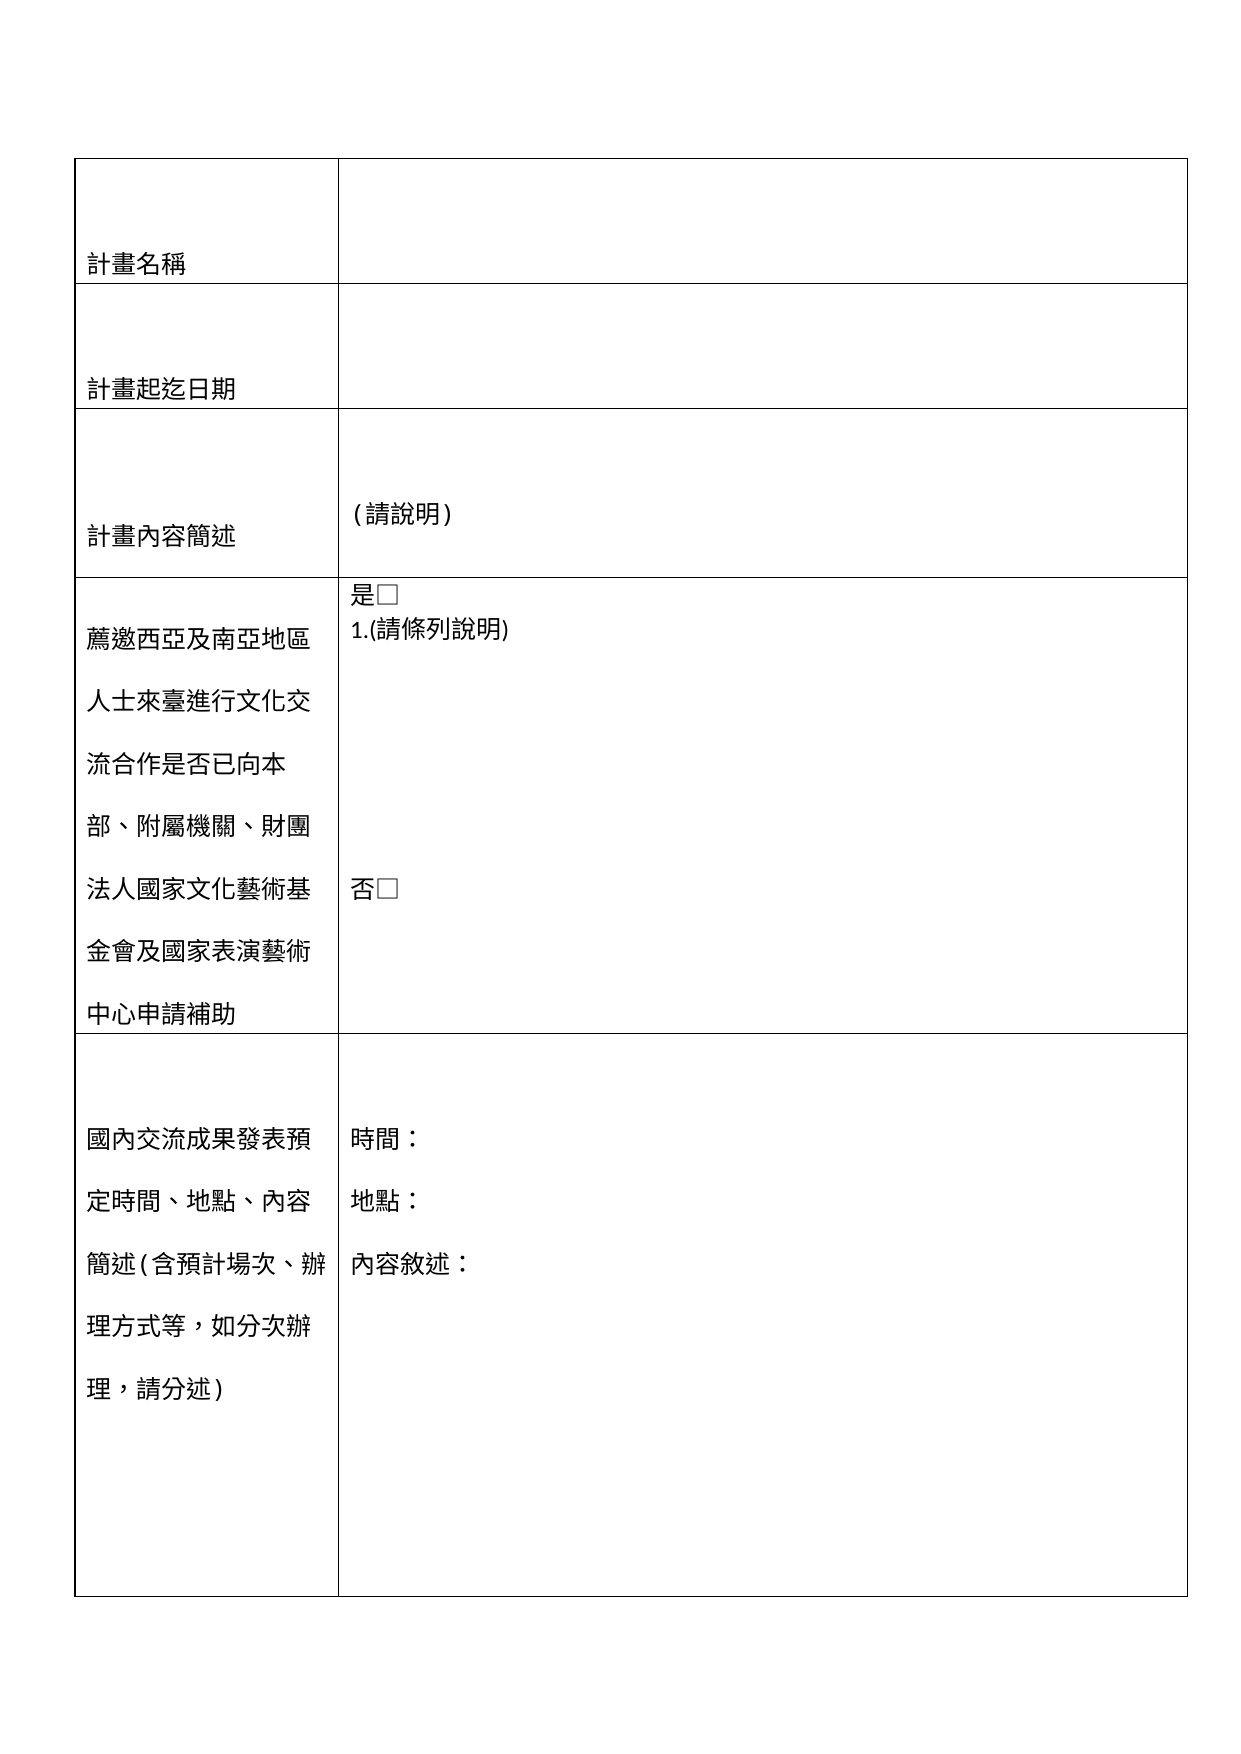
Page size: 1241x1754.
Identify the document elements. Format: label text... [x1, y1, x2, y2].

table_cell 計畫起迄日期 [76, 284, 338, 408]
table_cell 時間： 地點： 內容敘述： [339, 1034, 1187, 1596]
table_cell 是□ 1.(請條列說明) 否□ [339, 578, 1187, 1033]
table_cell 計畫內容簡述 [76, 409, 338, 577]
table_header 計畫名稱 [76, 159, 338, 283]
table_cell [339, 284, 1187, 408]
table_header [339, 159, 1187, 283]
table_cell (請說明) [339, 409, 1187, 577]
table_cell 薦邀西亞及南亞地區人士來臺進行文化交流合作是否已向本部、附屬機關、財團法人國家文化藝術基金會及國家表演藝術中心申請補助 [76, 578, 338, 1033]
table_cell 國內交流成果發表預定時間、地點、內容簡述(含預計場次、辦理方式等，如分次辦理，請分述) [76, 1034, 338, 1596]
